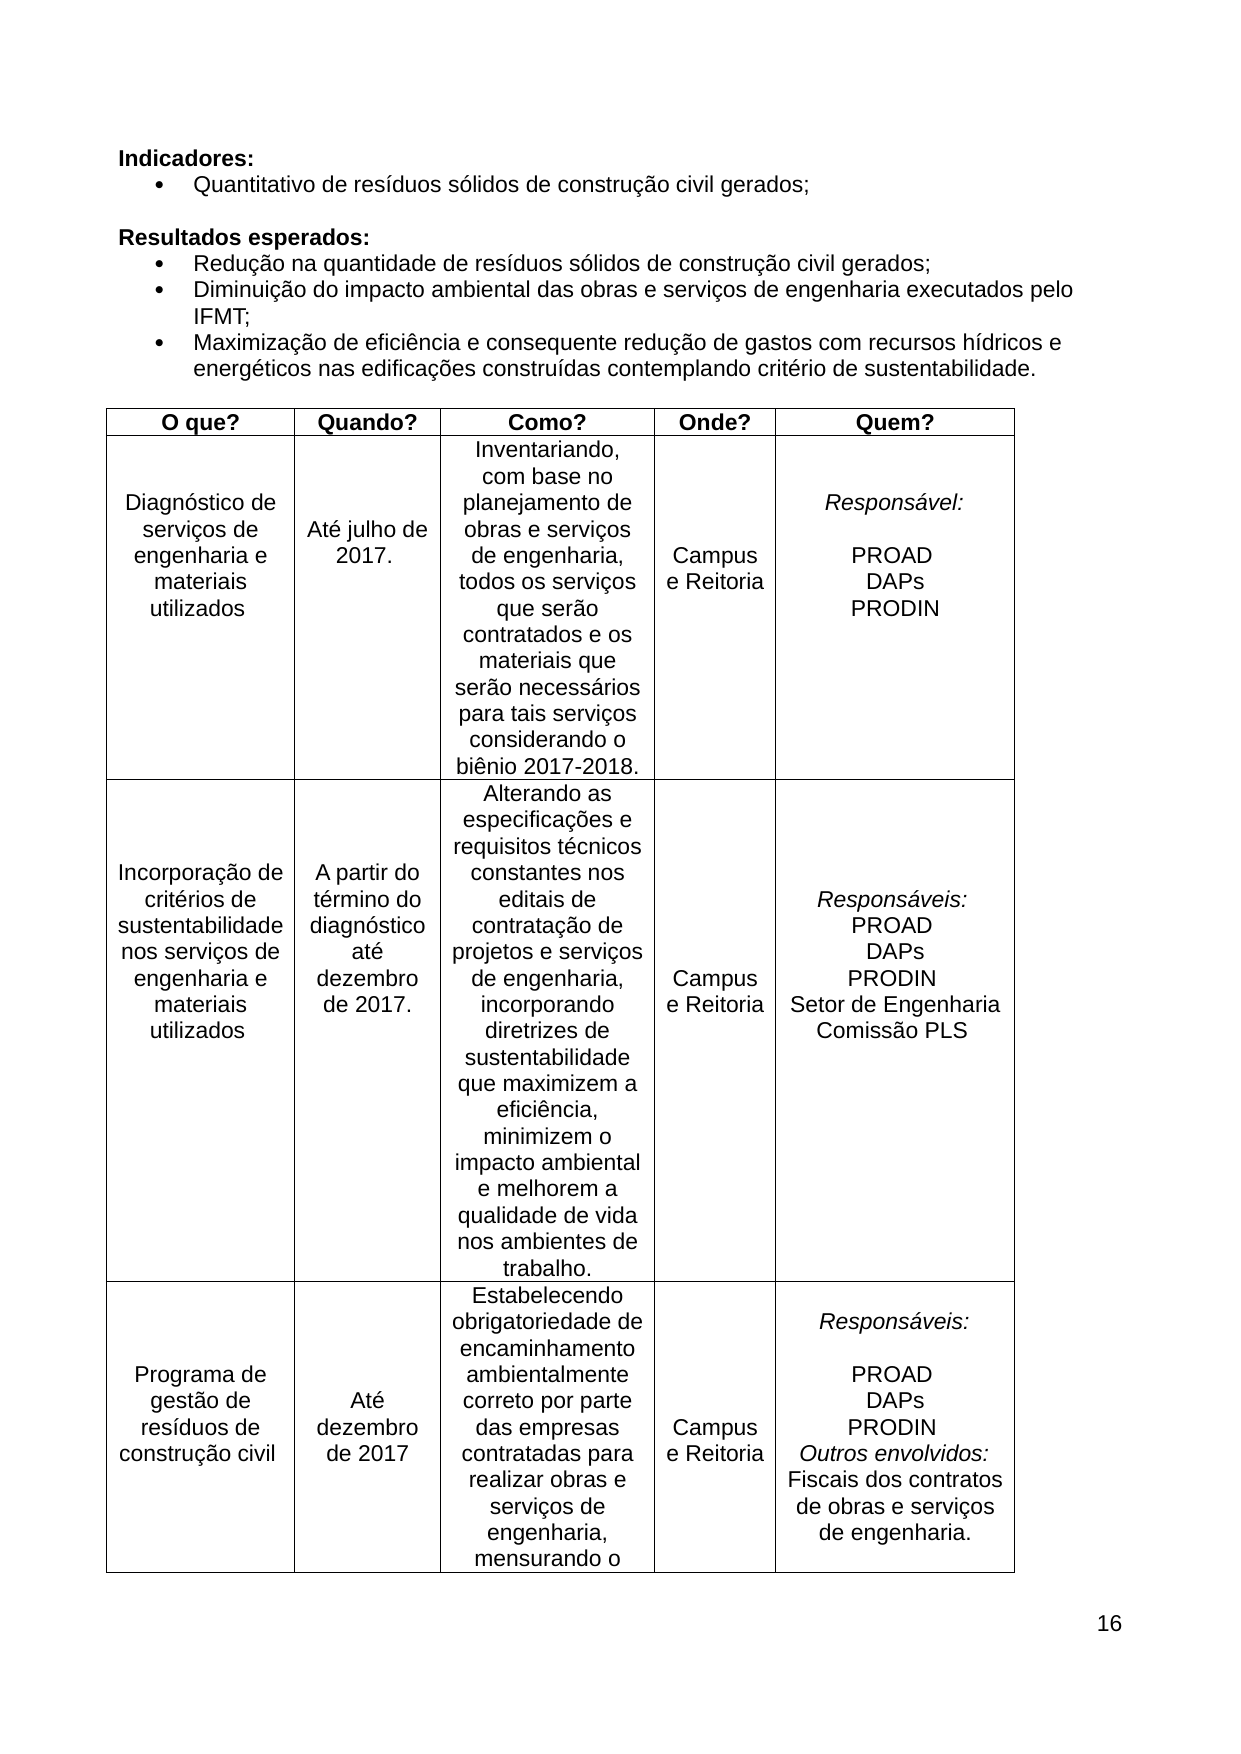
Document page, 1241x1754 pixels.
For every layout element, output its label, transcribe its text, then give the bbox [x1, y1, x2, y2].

table_cell Responsável: PROAD DAPs PRODIN [776, 436, 1014, 779]
table_cell Responsáveis: PROAD DAPs PRODIN Outros envolvidos: Fiscais dos contratos de obras e serviços de engenharia. [776, 1282, 1014, 1572]
text Resultados esperados: [118, 223, 1122, 250]
table_header Como? [441, 409, 654, 435]
table_cell A partir do término do diagnóstico até dezembro de 2017. [295, 780, 440, 1281]
text Indicadores: [118, 144, 1122, 171]
table_cell Alterando as especificações e requisitos técnicos constantes nos editais de contratação de projetos e serviços de engenharia, incorporando diretrizes de sustentabilidade que maximizem a eficiência, minimizem o impacto ambiental e melhorem a qualidade de vida nos ambientes de trabalho. [441, 780, 654, 1281]
table_cell Responsáveis: PROAD DAPs PRODIN Setor de Engenharia Comissão PLS [776, 780, 1014, 1281]
table_cell Incorporação de critérios de sustentabilidade nos serviços de engenharia e materiais utilizados [107, 780, 294, 1281]
list Diminuição do impacto ambiental das obras e serviços de engenharia executados pelo IFMT; [156, 276, 1122, 329]
table_cell Diagnóstico de serviços de engenharia e materiais utilizados [107, 436, 294, 779]
table_cell Campus e Reitoria [655, 780, 775, 1281]
list Maximização de eficiência e consequente redução de gastos com recursos hídricos e energéticos nas edificações construídas contemplando critério de sustentabilidade. [156, 329, 1122, 382]
table_cell Programa de gestão de resíduos de construção civil [107, 1282, 294, 1572]
table_cell Até julho de 2017. [295, 436, 440, 779]
list Redução na quantidade de resíduos sólidos de construção civil gerados; [156, 250, 1122, 276]
table_cell Inventariando, com base no planejamento de obras e serviços de engenharia, todos os serviços que serão contratados e os materiais que serão necessários para tais serviços considerando o biênio 2017-2018. [441, 436, 654, 779]
table_header O que? [107, 409, 294, 435]
table_cell Campus e Reitoria [655, 1282, 775, 1572]
table_cell Campus e Reitoria [655, 436, 775, 779]
table_header Quando? [295, 409, 440, 435]
table_header Onde? [655, 409, 775, 435]
table_cell Até dezembro de 2017 [295, 1282, 440, 1572]
table_header Quem? [776, 409, 1014, 435]
list Quantitativo de resíduos sólidos de construção civil gerados; [156, 171, 1122, 197]
table_cell Estabelecendo obrigatoriedade de encaminhamento ambientalmente correto por parte das empresas contratadas para realizar obras e serviços de engenharia, mensurando o [441, 1282, 654, 1572]
